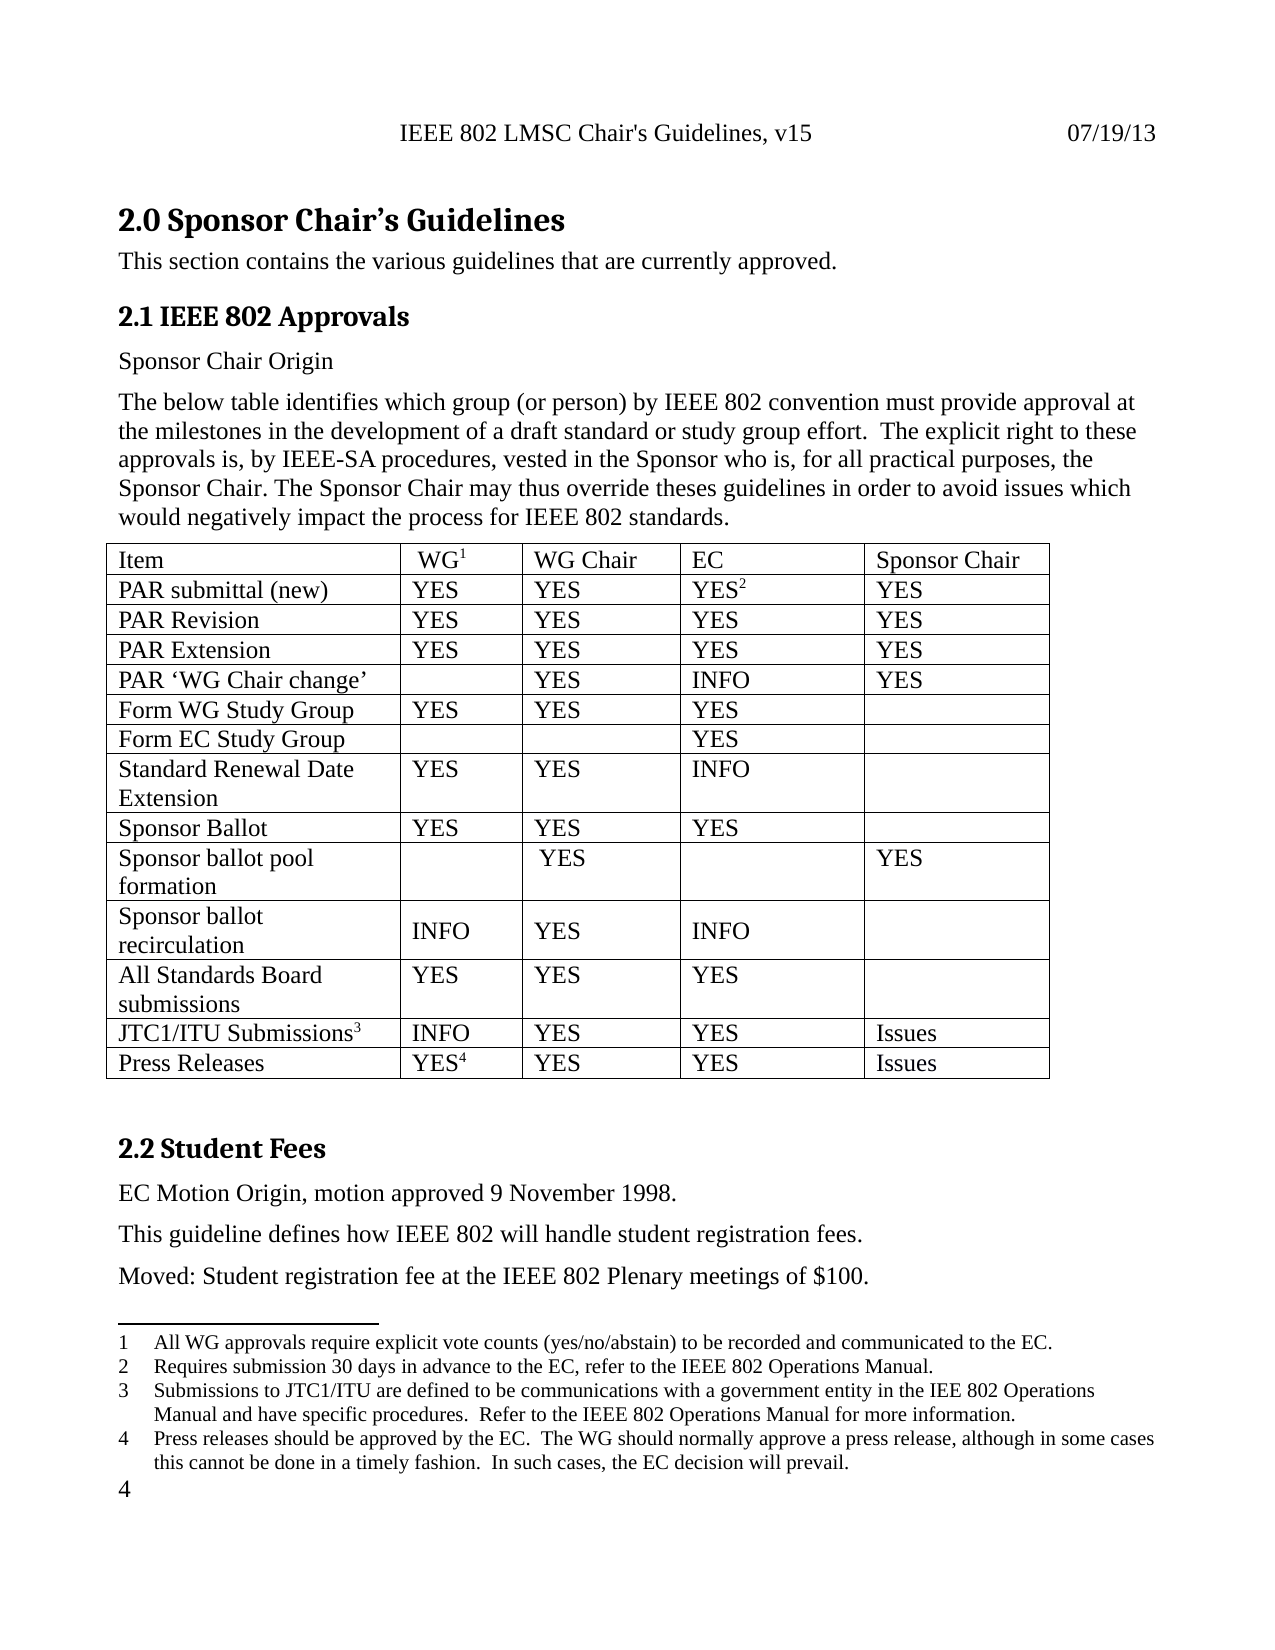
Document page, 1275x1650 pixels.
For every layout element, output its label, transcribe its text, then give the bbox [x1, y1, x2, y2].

table_cell [523, 725, 680, 753]
table_cell YES [681, 635, 864, 664]
table_cell INFO [681, 754, 864, 812]
table_cell YES [681, 960, 864, 1017]
table_cell [401, 665, 522, 694]
table_cell YES [523, 575, 680, 604]
table_cell Sponsor ballot recirculation [107, 901, 400, 959]
text The below table identifies which group (or person) by IEEE 802 convention must provide approval at the milestones in the development of a draft standard or study group effort. The explicit right to these approvals is, by IEEE-SA procedures, vested in the Sponsor who is, for all practical purposes, the Sponsor Chair. The Sponsor Chair may thus override theses guidelines in order to avoid issues which would negatively impact the process for IEEE 802 standards. [118, 387, 1157, 531]
table_cell [865, 695, 1049, 723]
table_cell YES [865, 843, 1049, 900]
text Sponsor Chair Origin [118, 346, 1157, 374]
table_cell JTC1/ITU Submissions [107, 1019, 400, 1047]
table_cell PAR Revision [107, 605, 400, 634]
table_cell Issues [865, 1048, 1049, 1077]
text Moved: Student registration fee at the IEEE 802 Plenary meetings of $100. [118, 1261, 1157, 1289]
table_cell YES [401, 813, 522, 842]
table_cell YES [401, 1048, 522, 1077]
table_cell Sponsor Ballot [107, 813, 400, 842]
table_cell YES [523, 1048, 680, 1077]
table_cell Press Releases [107, 1048, 400, 1077]
text This guideline defines how IEEE 802 will handle student registration fees. [118, 1219, 1157, 1248]
table_cell YES [401, 635, 522, 664]
table_cell YES [401, 605, 522, 634]
table_cell YES [865, 605, 1049, 634]
table_header WG Chair [523, 544, 680, 574]
table_cell YES [523, 635, 680, 664]
table_cell Form EC Study Group [107, 725, 400, 753]
table_cell YES [681, 725, 864, 753]
table_cell [401, 725, 522, 753]
table_cell YES [523, 665, 680, 694]
table_header Item [107, 544, 400, 574]
table_cell All Standards Board submissions [107, 960, 400, 1017]
table_cell [865, 813, 1049, 842]
table_cell YES [401, 754, 522, 812]
table_cell YES [523, 843, 680, 900]
table_cell INFO [401, 901, 522, 959]
table_cell Form WG Study Group [107, 695, 400, 723]
table_cell [865, 754, 1049, 812]
table_cell YES [865, 665, 1049, 694]
table_cell INFO [401, 1019, 522, 1047]
table_cell YES [523, 754, 680, 812]
table_cell YES [523, 813, 680, 842]
table_header EC [681, 544, 864, 574]
table_cell YES [401, 575, 522, 604]
text This section contains the various guidelines that are currently approved. [118, 246, 1157, 275]
table_cell INFO [681, 901, 864, 959]
table_cell [865, 901, 1049, 959]
table_cell YES [523, 901, 680, 959]
table_cell YES [681, 605, 864, 634]
table_cell YES [523, 960, 680, 1017]
table_cell PAR submittal (new) [107, 575, 400, 604]
table_cell [681, 843, 864, 900]
table_header Sponsor Chair [865, 544, 1049, 574]
table_cell [865, 725, 1049, 753]
table_cell Sponsor ballot pool formation [107, 843, 400, 900]
table_cell YES [401, 960, 522, 1017]
text EC Motion Origin, motion approved 9 November 1998. [118, 1178, 1157, 1207]
table_cell YES [681, 1019, 864, 1047]
table_cell YES [865, 635, 1049, 664]
table_cell YES [523, 605, 680, 634]
table_header WG [401, 544, 522, 574]
table_cell YES [681, 695, 864, 723]
table_cell YES [523, 1019, 680, 1047]
table_cell PAR ‘WG Chair change’ [107, 665, 400, 694]
table_cell YES [681, 1048, 864, 1077]
table_cell [401, 843, 522, 900]
table_cell Issues [865, 1019, 1049, 1047]
subtitle Student Fees [118, 1132, 1157, 1166]
table_cell Standard Renewal Date Extension [107, 754, 400, 812]
subtitle IEEE 802 Approvals [118, 300, 1157, 333]
table_cell YES [681, 813, 864, 842]
table_cell INFO [681, 665, 864, 694]
table_cell YES [401, 695, 522, 723]
table_cell YES [523, 695, 680, 723]
subtitle Sponsor Chair’s Guidelines [118, 201, 1157, 240]
table_cell YES [681, 575, 864, 604]
table_cell YES [865, 575, 1049, 604]
table_cell [865, 960, 1049, 1017]
table_cell PAR Extension [107, 635, 400, 664]
